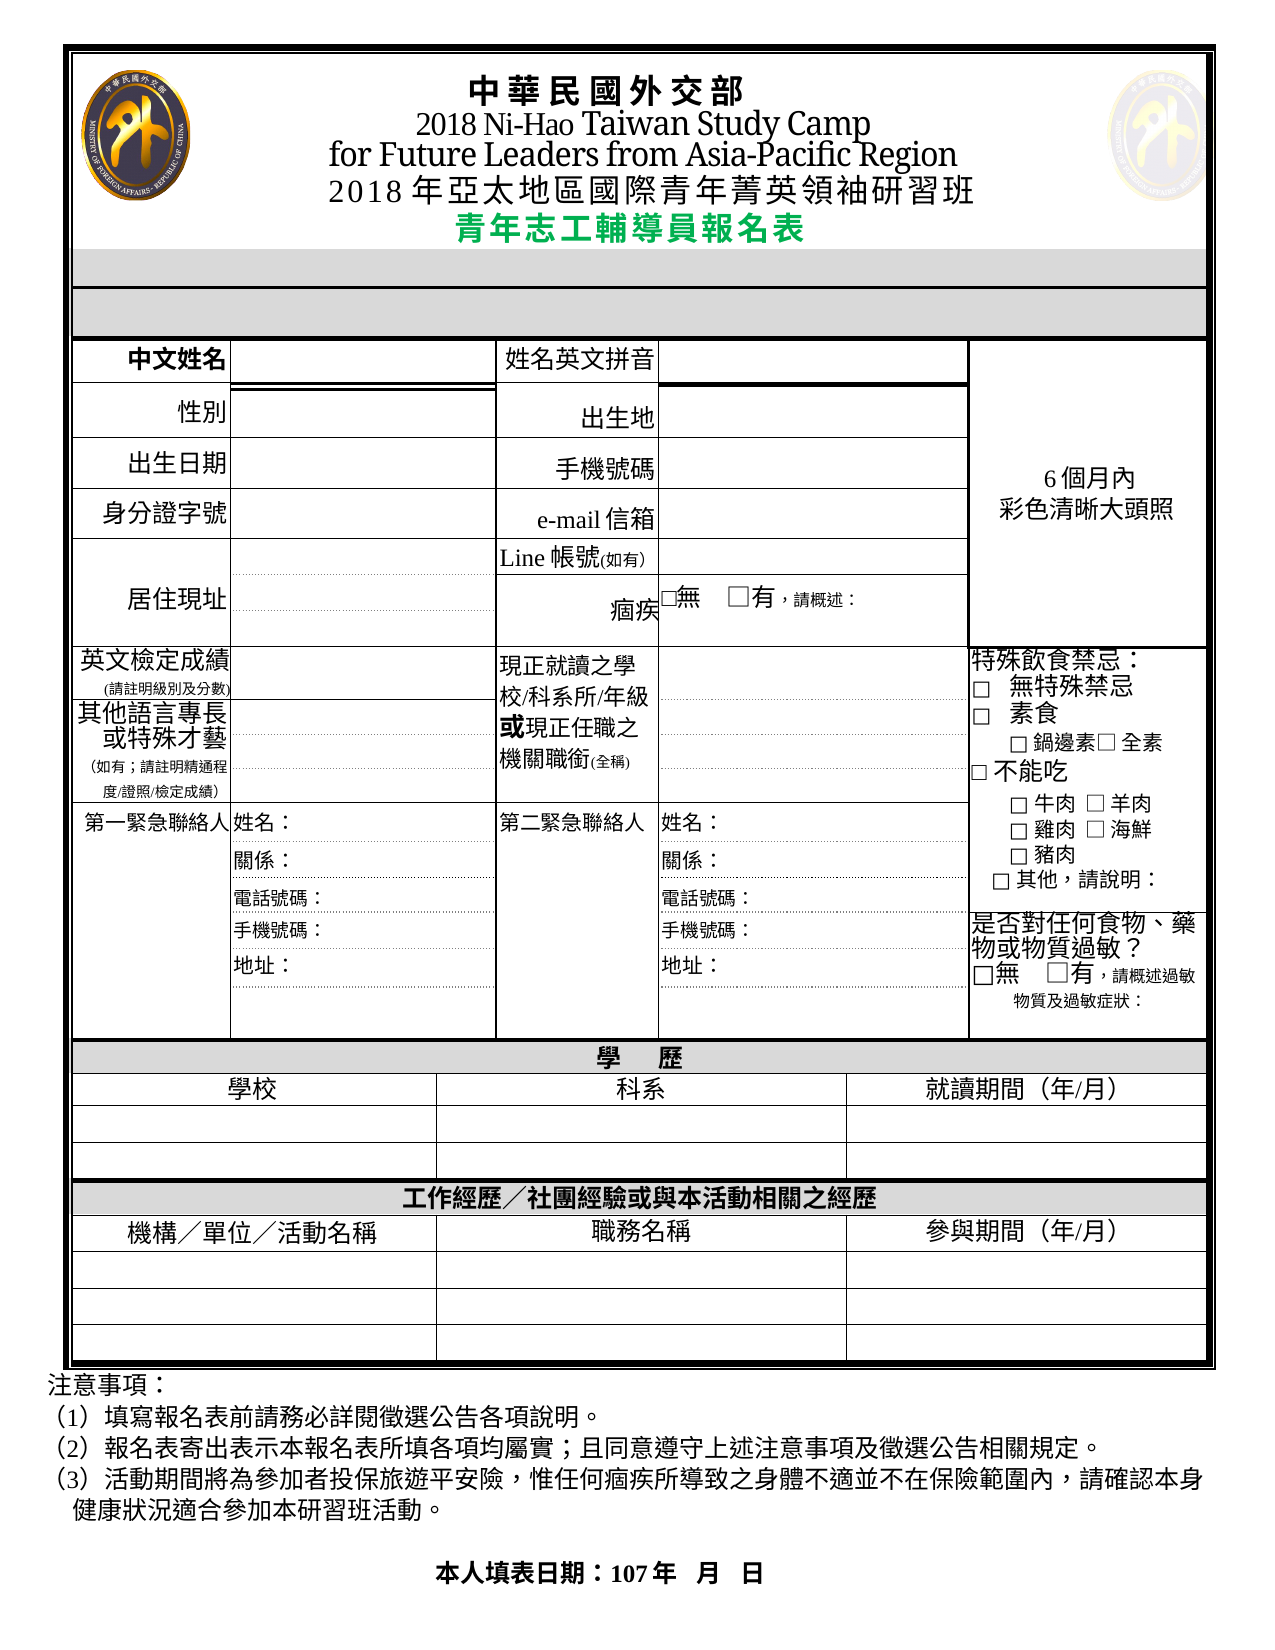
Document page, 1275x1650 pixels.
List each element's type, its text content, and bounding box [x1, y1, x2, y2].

table_cell 中文姓名 [73, 341, 230, 382]
table_cell [231, 734, 495, 768]
table_cell 其他語言專長或特殊才藝 （如有；請註明精通程度/證照/檢定成績） [73, 700, 230, 802]
table_cell [437, 1252, 846, 1287]
table_cell 英文檢定成績 (請註明級別及分數) [73, 647, 230, 699]
table_cell 地址： [659, 948, 968, 986]
table_cell □無 □有，請概述： [659, 575, 967, 646]
text （3）活動期間將為參加者投保旅遊平安險，惟任何痼疾所導致之身體不適並不在保險範圍內，請確認本身 [41, 1463, 1214, 1495]
table_cell [847, 1252, 1206, 1287]
table_cell 6個月內 彩色清晰大頭照 [970, 341, 1206, 646]
table_cell [231, 574, 495, 610]
table_cell [231, 768, 495, 802]
table_cell 現正就讀之學校/科系所/年級或現正任職之機關職銜(全稱) [497, 647, 658, 802]
table_cell [847, 1143, 1206, 1178]
table_cell 出生日期 [73, 438, 230, 488]
table_cell [231, 438, 495, 488]
table_cell [437, 1143, 846, 1178]
table_cell [231, 610, 495, 646]
table_cell [847, 1106, 1206, 1142]
table_cell 電話號碼： [231, 877, 495, 911]
table_cell e-mail信箱 [497, 489, 658, 538]
table_cell Line帳號(如有） [497, 539, 658, 574]
table_cell 機構／單位／活動名稱 [73, 1216, 436, 1251]
table_cell [231, 489, 495, 538]
table_cell 出生地 [497, 383, 658, 437]
table_cell [659, 387, 967, 437]
table_cell 手機號碼： [231, 911, 495, 948]
table_cell 手機號碼： [659, 911, 968, 948]
table_cell 第一緊急聯絡人 [73, 803, 230, 1037]
table_cell 工作經歷／社團經驗或與本活動相關之經歷 [73, 1183, 1206, 1214]
text 本人填表日期：107年 月 日 [41, 1526, 1214, 1588]
table_cell [659, 539, 967, 574]
table_cell [659, 647, 968, 699]
table_cell [659, 438, 967, 488]
table_cell 職務名稱 [437, 1216, 846, 1251]
table_cell [231, 647, 495, 699]
text 健康狀況適合參加本研習班活動。 [41, 1495, 1214, 1526]
table_cell 科系 [437, 1074, 846, 1105]
table_cell [437, 1106, 846, 1142]
table_cell [231, 341, 495, 382]
table_cell [73, 249, 1206, 286]
table_cell [231, 700, 495, 733]
table_cell [847, 1289, 1206, 1324]
text 注意事項： （1）填寫報名表前請務必詳閱徵選公告各項說明。 [41, 1370, 1214, 1432]
table_cell 性別 [73, 383, 230, 437]
table_cell 地址： [231, 948, 495, 986]
table_cell 就讀期間（年/月） [847, 1074, 1206, 1105]
table_cell [659, 768, 968, 802]
table_cell 關係： [231, 841, 495, 877]
table_cell 手機號碼 [497, 438, 658, 488]
table_cell [659, 341, 967, 382]
table_cell [659, 489, 967, 538]
table_cell 居住現址 [73, 539, 230, 646]
table_cell [231, 539, 495, 574]
table_cell [73, 1106, 436, 1142]
table_cell 姓名： [231, 803, 495, 841]
table_cell [231, 391, 495, 437]
table_cell 第二緊急聯絡人 [497, 803, 658, 1037]
table_cell [73, 289, 1206, 336]
table_cell 學 歷 [73, 1042, 1206, 1073]
table_cell 學校 [73, 1074, 436, 1105]
table_cell 電話號碼： [659, 877, 968, 911]
table_cell 姓名英文拼音 [497, 341, 658, 382]
table_cell 關係： [659, 841, 968, 877]
text （2）報名表寄出表示本報名表所填各項均屬實；且同意遵守上述注意事項及徵選公告相關規定。 [41, 1432, 1214, 1463]
table_cell 參與期間（年/月） [847, 1216, 1206, 1251]
table_cell [73, 1325, 436, 1360]
table_cell [73, 1252, 436, 1287]
table_cell [437, 1289, 846, 1324]
table_cell 身分證字號 [73, 489, 230, 538]
table_cell [437, 1325, 846, 1360]
table_cell 姓名： [659, 803, 968, 841]
table_cell [73, 1143, 436, 1178]
table_cell [73, 1289, 436, 1324]
table_cell [847, 1325, 1206, 1360]
table_cell 痼疾 [497, 575, 658, 646]
table_cell [659, 734, 968, 768]
table_cell 是否對任何食物、藥物或物質過敏？ □無 □有，請概述過敏 物質及過敏症狀： [970, 913, 1206, 1037]
table_cell 特殊飲食禁忌： 無特殊禁忌 素食 □ 鍋邊素□ 全素 □ 不能吃 □ 牛肉 □ 羊肉 □ 雞肉 □ 海鮮 □ 豬肉 □ 其他，請說明： [970, 649, 1206, 911]
table_cell [659, 986, 968, 1037]
table_header 中華民國外交部 2018 Ni-Hao Taiwan Study Camp for Future Leaders from Asia-Pacific Region 2018年亞太地區國際青年菁英領袖研習班 青年志工輔導員報名表 [73, 54, 1206, 247]
picture [81, 70, 191, 201]
table_cell [231, 986, 495, 1037]
table_cell [659, 699, 968, 733]
